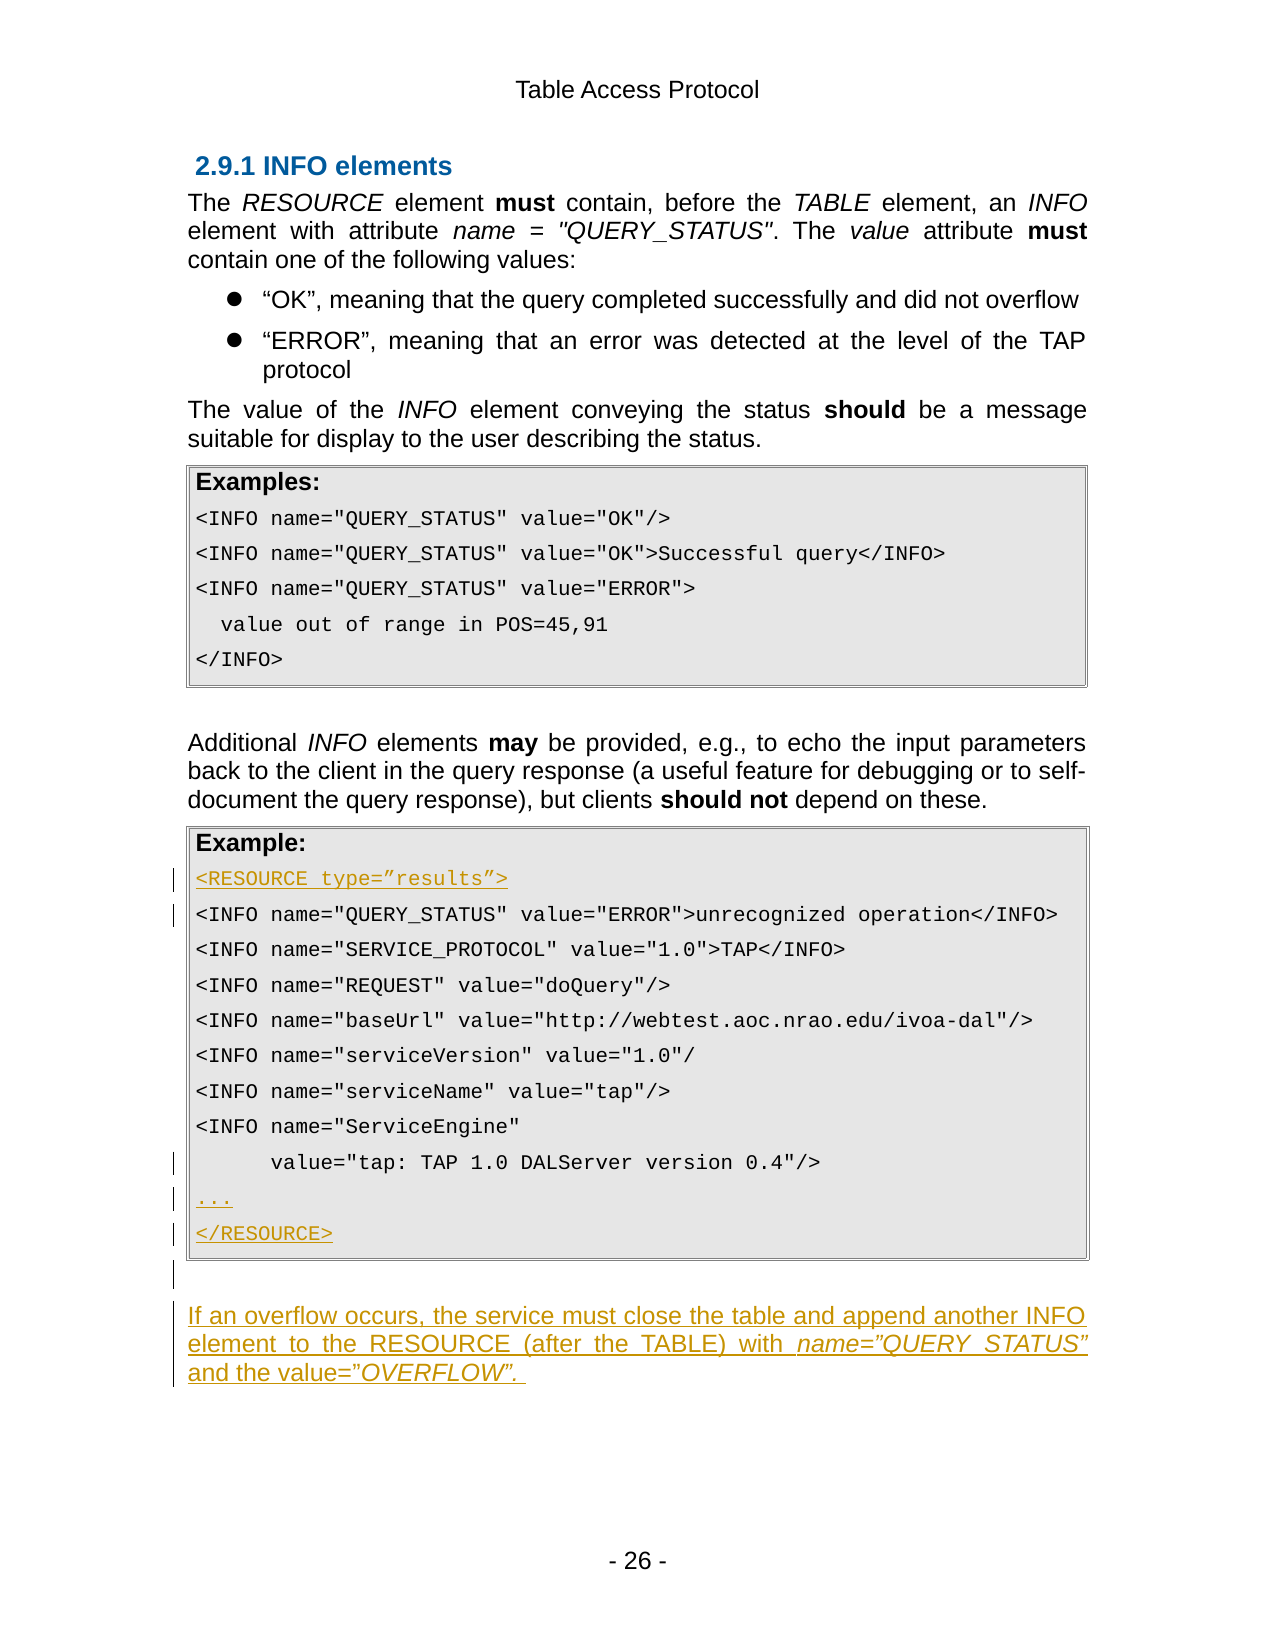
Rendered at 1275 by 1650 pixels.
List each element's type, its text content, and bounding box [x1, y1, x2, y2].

text element to the RESOURCE (after the TABLE) with name=”QUERY_STATUS” and the value=”OVERFLOW”. [187, 1327, 1087, 1387]
text The RESOURCE element must contain, before the TABLE element, an INFO element with attribute name = "QUERY_STATUS". The value attribute must contain one of the following values: [187, 187, 1087, 274]
table_header Example: <RESOURCE type=”results”> <INFO name="QUERY_STATUS" value="ERROR">unrecognized operation</INFO> <INFO name="SERVICE_PROTOCOL" value="1.0">TAP</INFO> <INFO name="REQUEST" value="doQuery"/> <INFO name="baseUrl" value="http://webtest.aoc.nrao.edu/ivoa-dal"/> <INFO name="serviceVersion" value="1.0"/ <INFO name="serviceName" value="tap"/> <INFO name="ServiceEngine" value="tap: TAP 1.0 DALServer version 0.4"/> ... </RESOURCE> [190, 829, 1086, 1258]
table_header Examples: <INFO name="QUERY_STATUS" value="OK"/> <INFO name="QUERY_STATUS" value="OK">Successful query</INFO> <INFO name="QUERY_STATUS" value="ERROR"> value out of range in POS=45,91 </INFO> [190, 468, 1085, 685]
text If an overflow occurs, the service must close the table and append another INFO [187, 1301, 1087, 1326]
text The value of the INFO element conveying the status should be a message suitable for display to the user describing the status. [187, 396, 1087, 453]
subtitle INFO elements [187, 150, 1087, 181]
list “ERROR”, meaning that an error was detected at the level of the TAP protocol [225, 326, 1087, 384]
text Additional INFO elements may be provided, e.g., to echo the input parameters back to the client in the query response (a useful feature for debugging or to self-document the query response), but clients should not depend on these. [187, 727, 1087, 814]
list “OK”, meaning that the query completed successfully and did not overflow [225, 286, 1087, 314]
